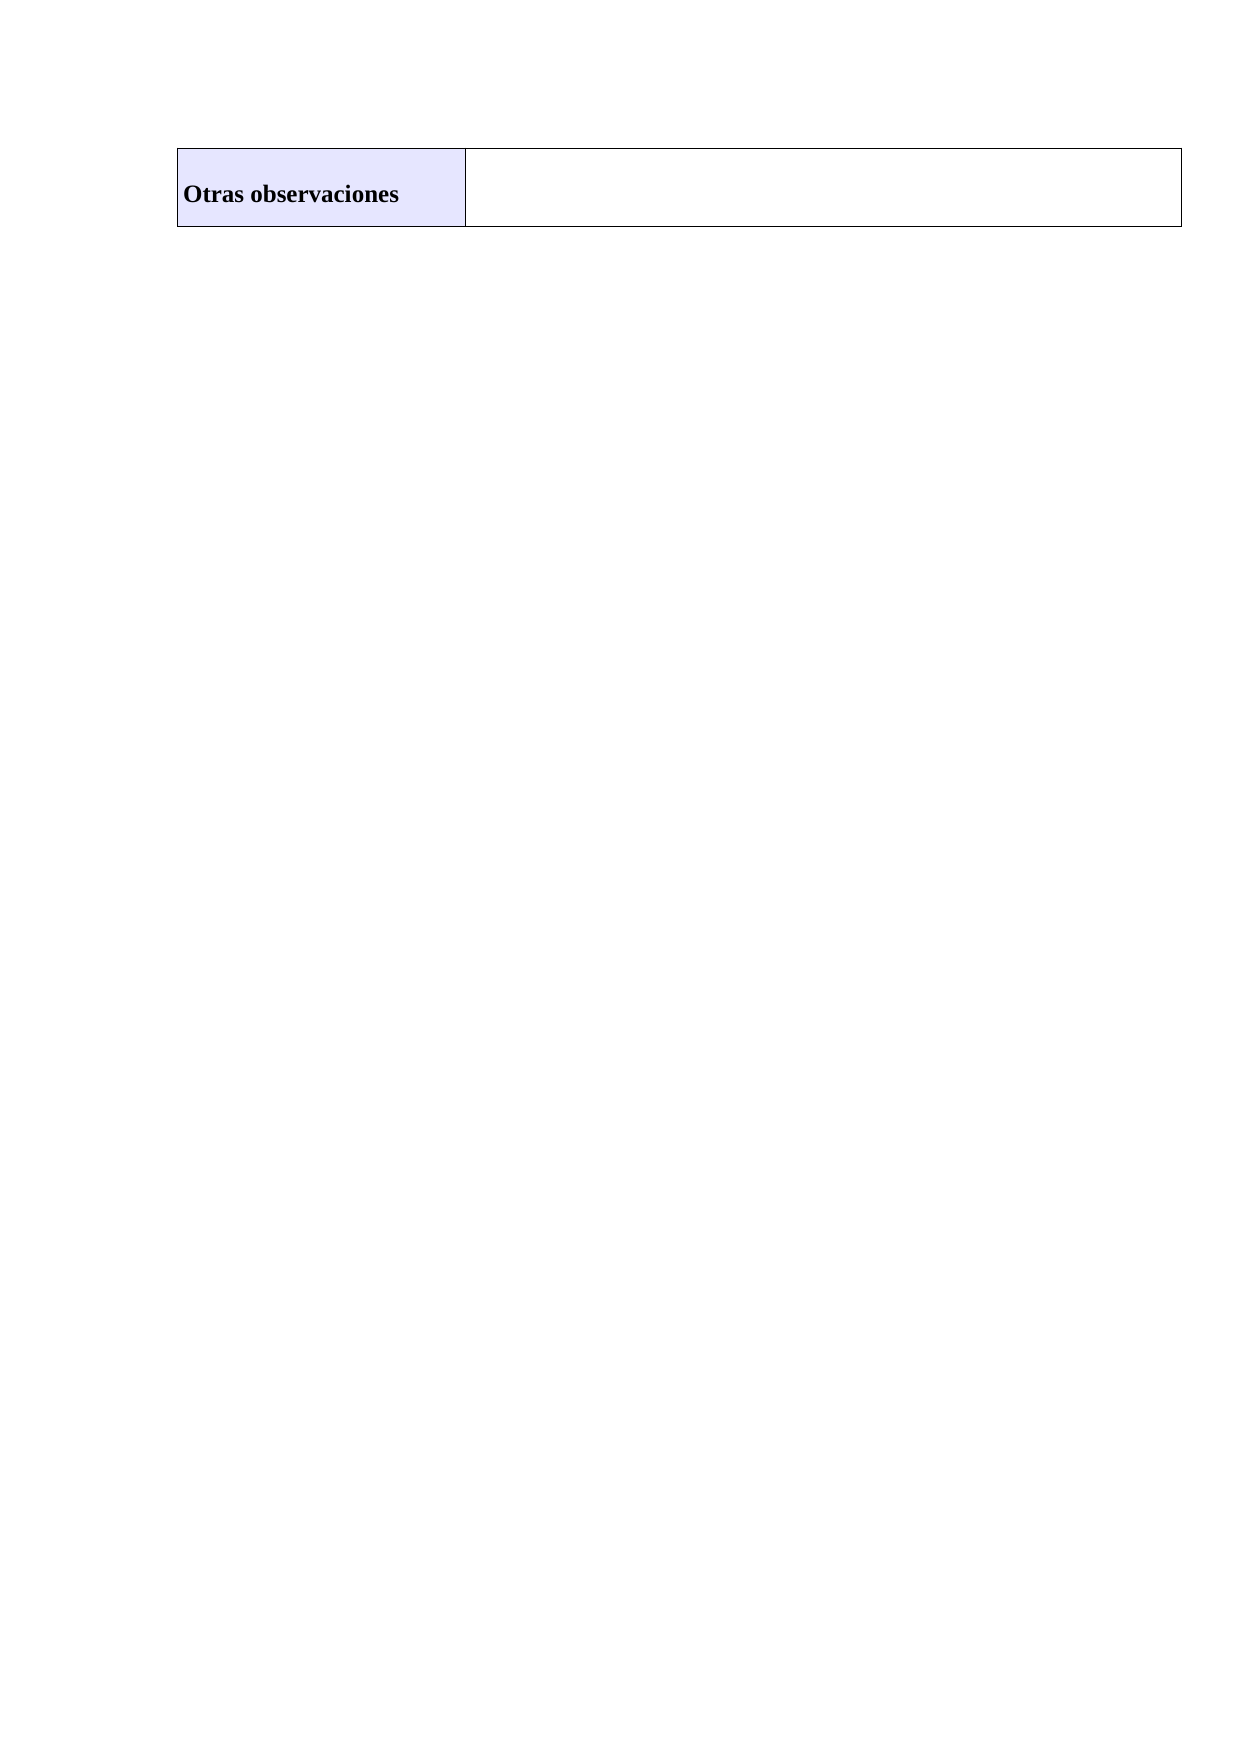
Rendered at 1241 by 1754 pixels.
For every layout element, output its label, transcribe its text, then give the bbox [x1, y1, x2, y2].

table_cell [466, 149, 1181, 226]
table_cell Otras observaciones [178, 149, 465, 226]
